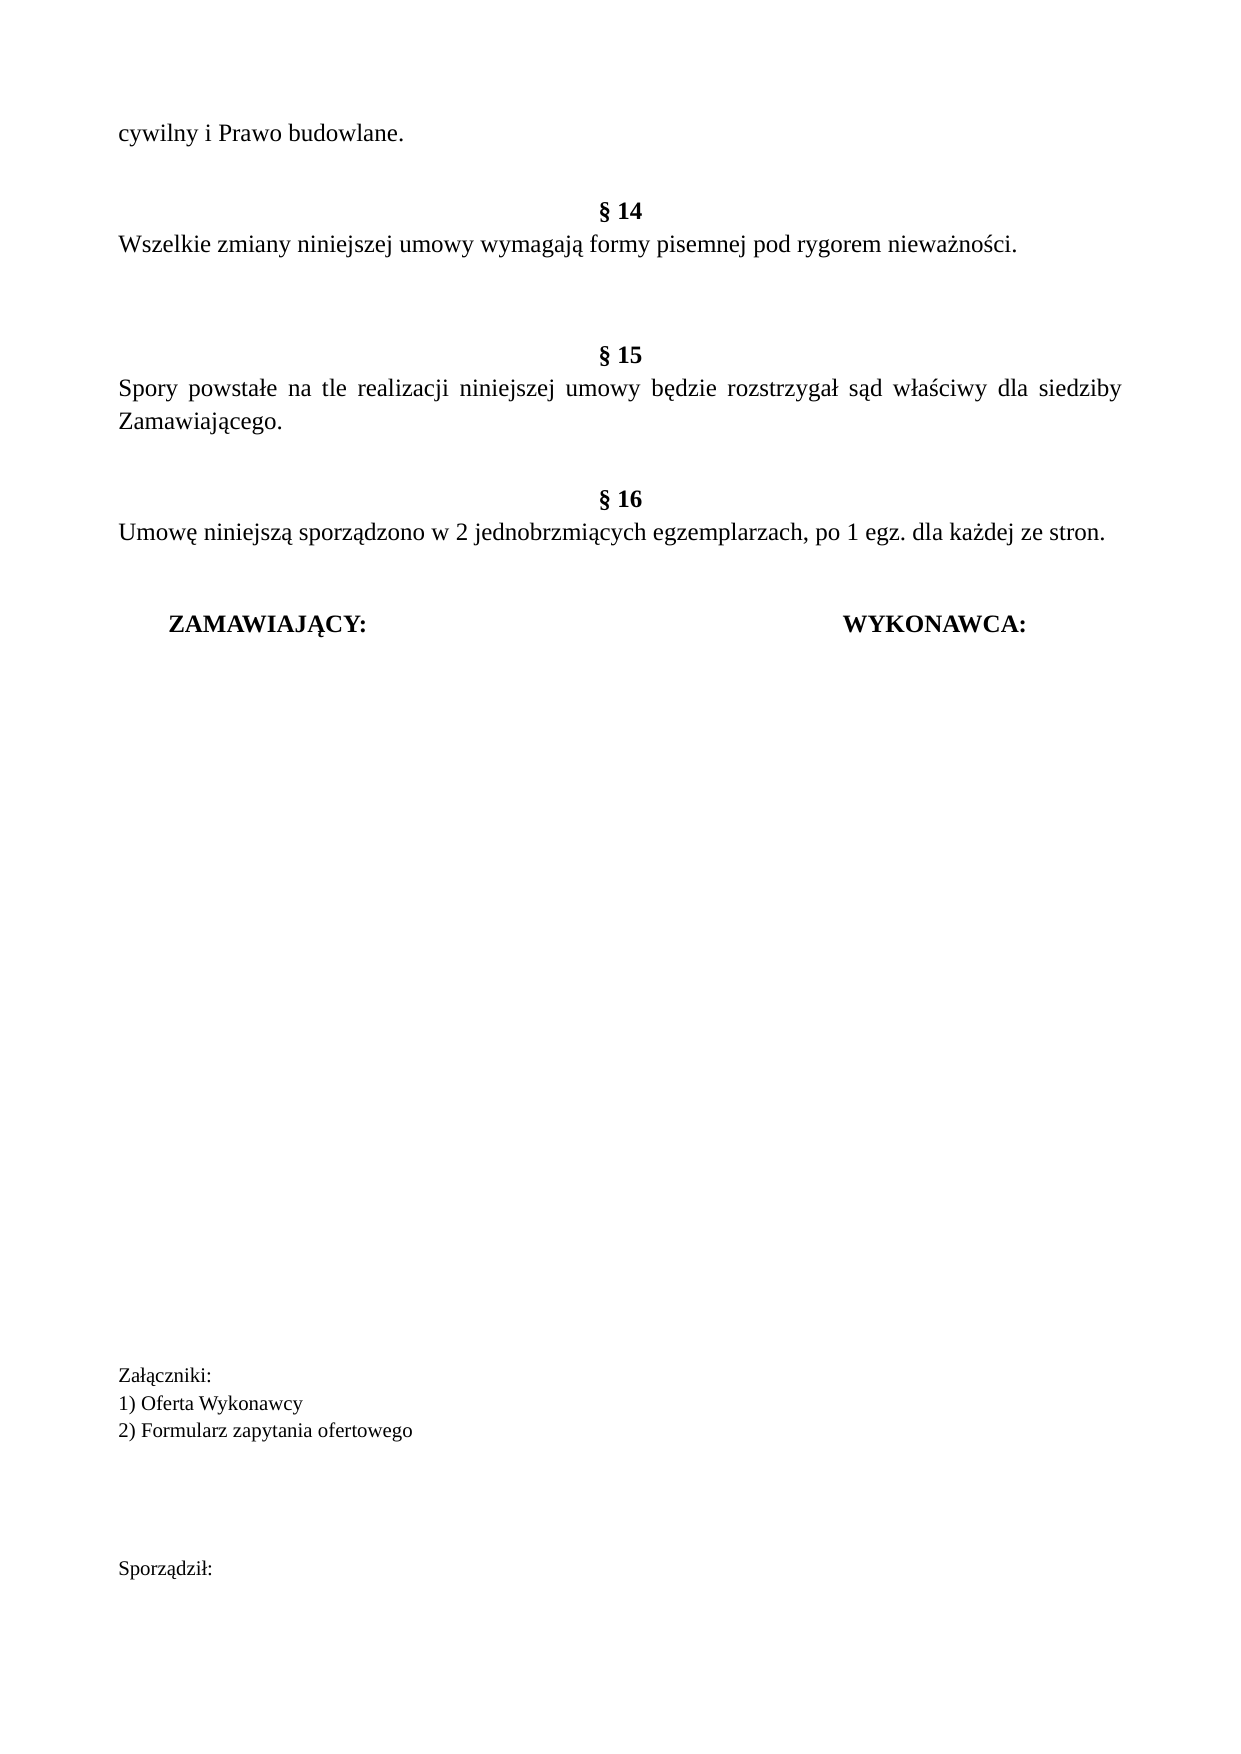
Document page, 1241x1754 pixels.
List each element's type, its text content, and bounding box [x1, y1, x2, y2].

list Formularz zapytania ofertowego [118, 1418, 1122, 1442]
text § 15 [118, 340, 1122, 369]
text Umowę niniejszą sporządzono w 2 jednobrzmiących egzemplarzach, po 1 egz. dla każdej ze stron. [118, 517, 1122, 546]
text cywilny i Prawo budowlane. [118, 118, 1122, 147]
text § 14 [118, 196, 1122, 225]
list Oferta Wykonawcy [118, 1391, 1122, 1414]
text ZAMAWIAJĄCY: WYKONAWCA: [118, 609, 1122, 638]
text Sporządził: [118, 1556, 1122, 1580]
text Spory powstałe na tle realizacji niniejszej umowy będzie rozstrzygał sąd właściwy dla siedziby Zamawiającego. [118, 373, 1122, 435]
text Załączniki: [118, 1363, 1122, 1387]
text § 16 [118, 484, 1122, 512]
text Wszelkie zmiany niniejszej umowy wymagają formy pisemnej pod rygorem nieważności. [118, 229, 1122, 258]
